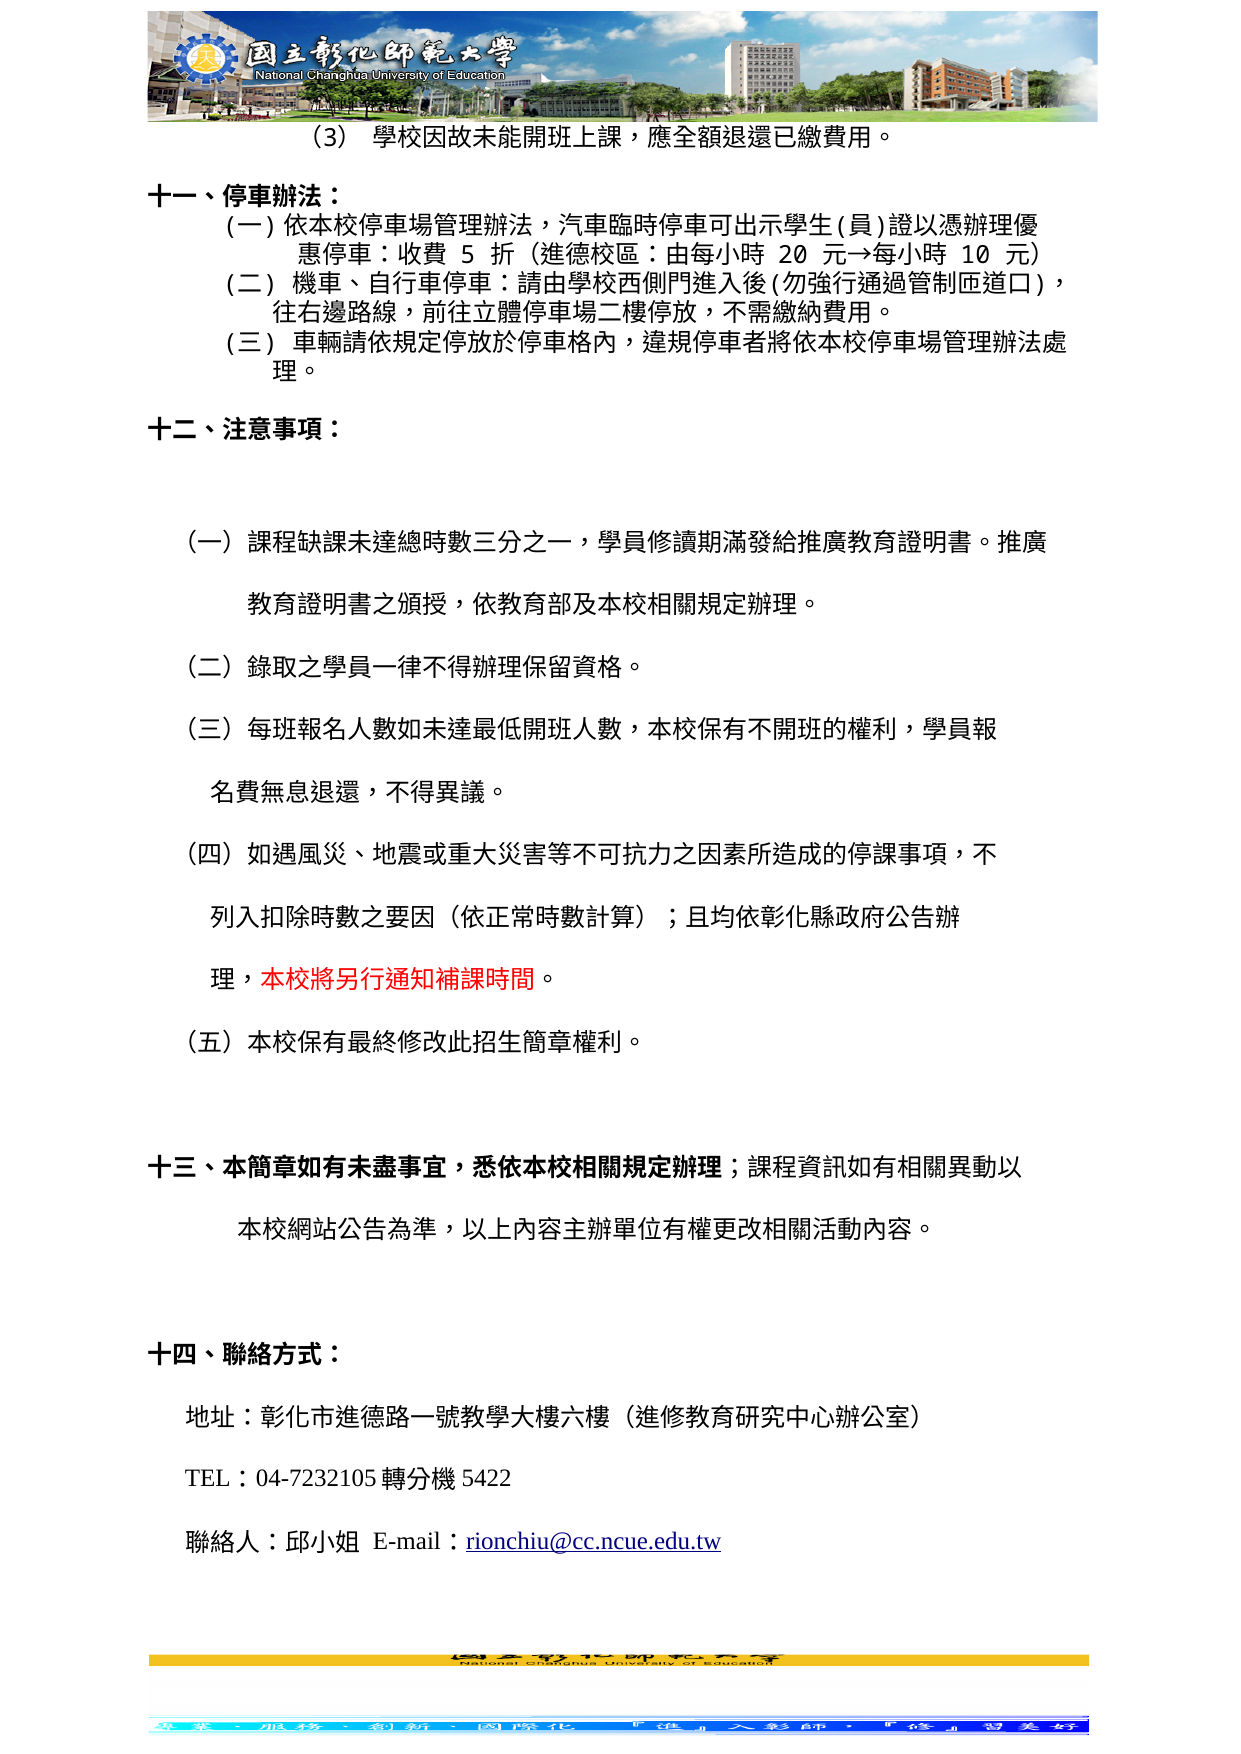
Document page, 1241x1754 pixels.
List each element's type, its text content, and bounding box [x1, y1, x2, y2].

text （五）本校保有最終修改此招生簡章權利。 [148, 998, 1092, 1061]
text （四）如遇風災、地震或重大災害等不可抗力之因素所造成的停課事項，不 [148, 811, 1092, 873]
text 十二、注意事項： [148, 415, 1092, 444]
text 惠停車：收費 5 折（進德校區：由每小時 20 元→每小時 10 元） [148, 240, 1092, 269]
text 列入扣除時數之要因（依正常時數計算）；且均依彰化縣政府公告辦 [148, 873, 1092, 936]
text (三) 車輛請依規定停放於停車格內，違規停車者將依本校停車場管理辦法處 [148, 328, 1092, 357]
text 地址：彰化市進德路一號教學大樓六樓（進修教育研究中心辦公室） [148, 1373, 1092, 1436]
text （一）課程缺課未達總時數三分之一，學員修讀期滿發給推廣教育證明書。推廣 教育證明書之頒授，依教育部及本校相關規定辦理。 [148, 498, 1092, 623]
text （三）每班報名人數如未達最低開班人數，本校保有不開班的權利，學員報 [148, 686, 1092, 748]
text TEL：04-7232105轉分機5422 [148, 1436, 1092, 1498]
text 十一、停車辦法： [148, 182, 1092, 211]
text 理。 [148, 357, 1092, 415]
text 十四、聯絡方式： [148, 1311, 1092, 1373]
list 學校因故未能開班上課，應全額退還已繳費用。 [298, 123, 1092, 153]
text 理，本校將另行通知補課時間。 [148, 936, 1092, 998]
text 名費無息退還，不得異議。 [148, 748, 1092, 811]
text (一) 依本校停車場管理辦法，汽車臨時停車可出示學生(員)證以憑辦理優 [148, 211, 1092, 240]
text 十三、本簡章如有未盡事宜，悉依本校相關規定辦理；課程資訊如有相關異動以 [148, 1123, 1092, 1186]
text (二) 機車、自行車停車：請由學校西側門進入後(勿強行通過管制匝道口)，往右邊路線，前往立體停車場二樓停放，不需繳納費用。 [148, 269, 1092, 328]
text 本校網站公告為準，以上內容主辦單位有權更改相關活動內容。 [148, 1186, 1092, 1248]
text 聯絡人：邱小姐 E-mail：rionchiu@cc.ncue.edu.tw [148, 1498, 1092, 1561]
text （二）錄取之學員一律不得辦理保留資格。 [148, 623, 1092, 686]
